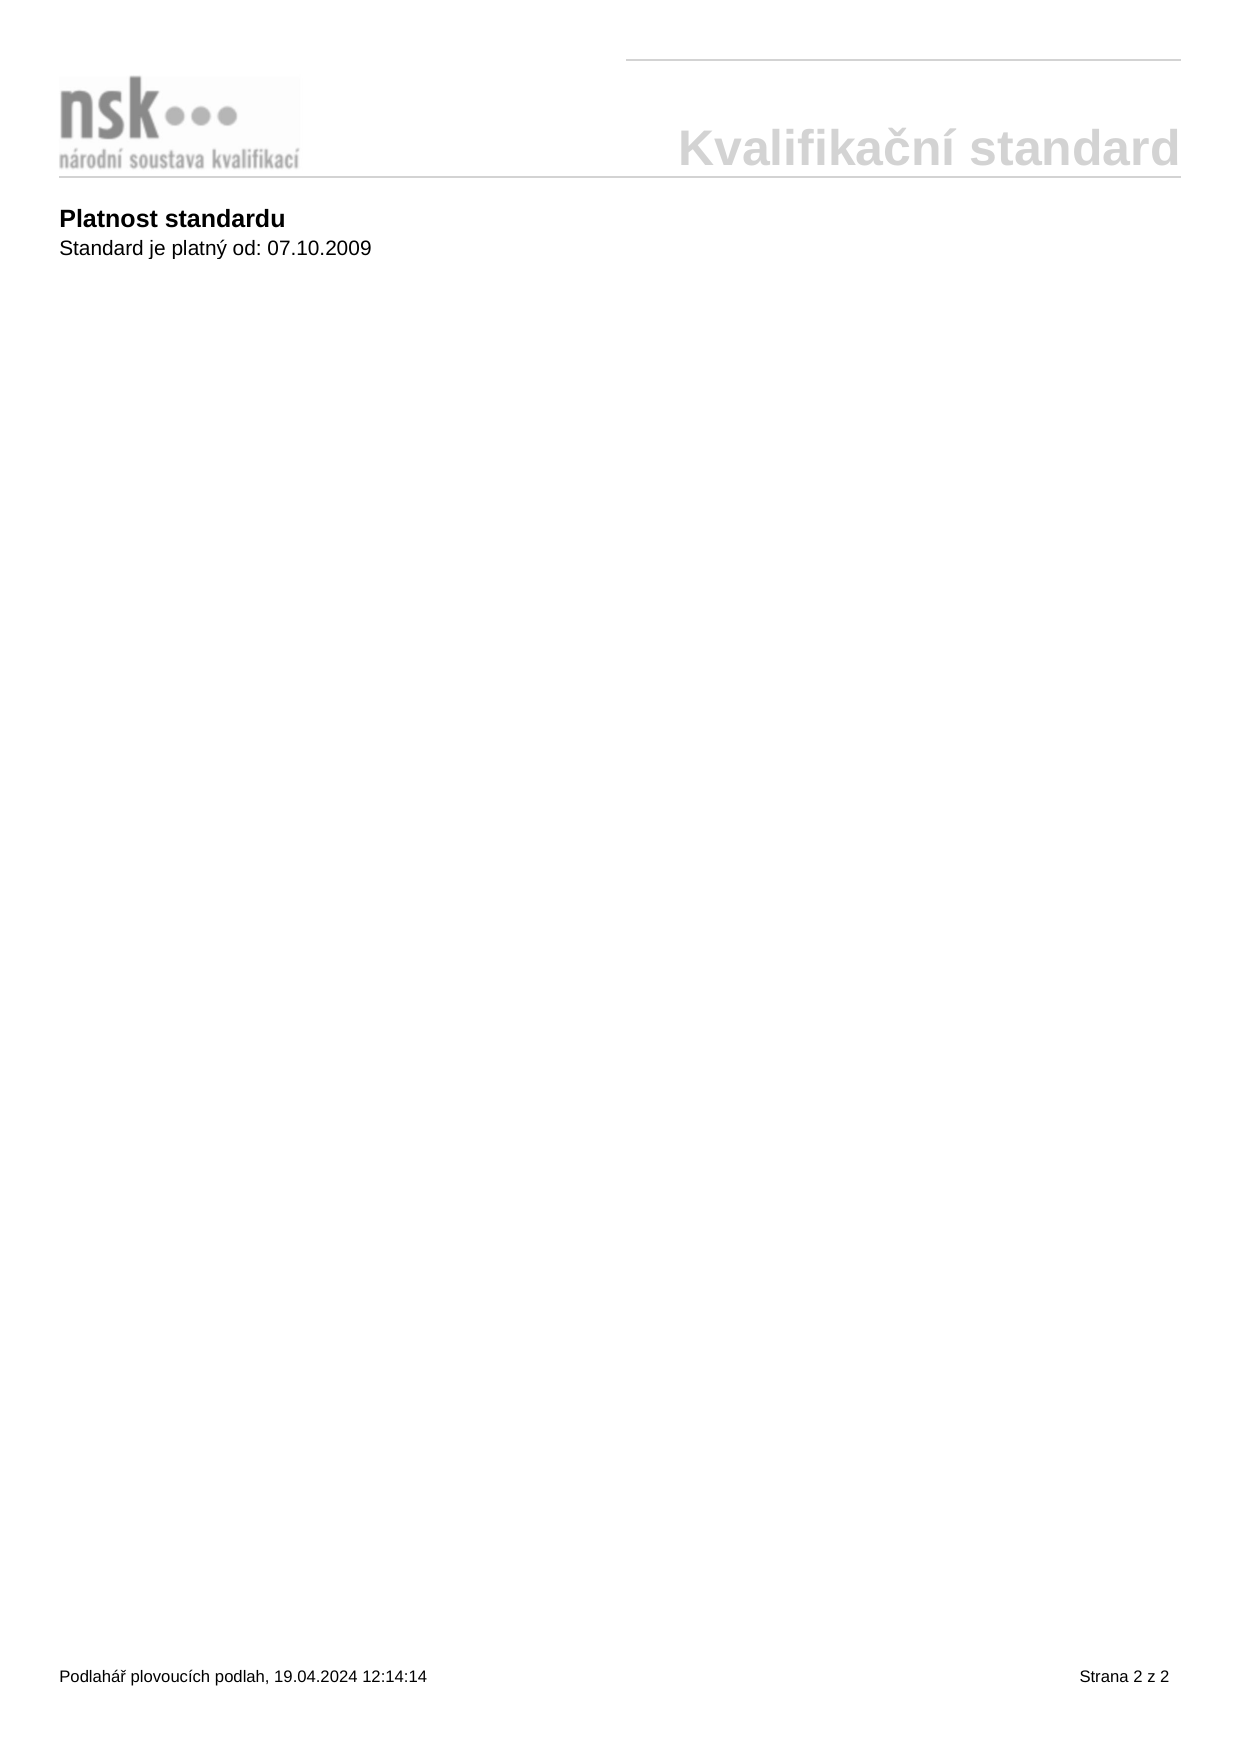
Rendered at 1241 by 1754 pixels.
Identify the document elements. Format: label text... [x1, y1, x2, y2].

table_cell [626, 1159, 862, 1409]
table_cell [1169, 1658, 1181, 1694]
table_cell [1169, 1409, 1181, 1658]
table_cell [1093, 859, 1169, 1159]
table_cell [1169, 194, 1181, 200]
table_cell [1093, 259, 1169, 559]
table_cell [626, 859, 862, 1159]
table_cell [484, 859, 620, 1159]
table_cell [620, 859, 626, 1159]
table_cell [862, 194, 1093, 200]
table_cell [59, 194, 483, 200]
table_cell [1093, 194, 1169, 200]
table_cell [484, 259, 620, 559]
table_cell [59, 1409, 483, 1658]
table_cell [484, 1159, 620, 1409]
table_cell [59, 1159, 483, 1409]
table_cell [862, 859, 1093, 1159]
table_cell [1169, 559, 1181, 859]
table_cell Standard je platný od: 07.10.2009 [59, 236, 1181, 259]
table_cell [862, 559, 1093, 859]
table_cell [1093, 1409, 1169, 1658]
table_cell [1169, 859, 1181, 1159]
table_cell [484, 194, 620, 200]
table_cell [484, 1409, 620, 1658]
picture [58, 59, 621, 171]
table_cell [620, 1159, 626, 1409]
table_cell [626, 1409, 862, 1658]
table_cell [59, 259, 483, 559]
table_cell Strana 2 z 2 [862, 1658, 1169, 1694]
table_cell [1169, 1159, 1181, 1409]
table_cell [59, 178, 1181, 194]
table_cell [484, 559, 620, 859]
table_cell [484, 171, 620, 176]
table_cell [1093, 1159, 1169, 1409]
table_cell Kvalifikační standard [626, 61, 1181, 176]
table_cell [621, 59, 626, 170]
table_cell [626, 559, 862, 859]
table_cell [620, 559, 626, 859]
table_cell Platnost standardu [59, 200, 1181, 236]
table_cell [59, 171, 483, 176]
table_cell [1169, 259, 1181, 559]
table_cell [862, 1159, 1093, 1409]
table_cell Podlahář plovoucích podlah, 19.04.2024 12:14:14 [59, 1658, 862, 1694]
table_cell [59, 859, 483, 1159]
table_cell [59, 559, 483, 859]
table_cell [862, 259, 1093, 559]
table_cell [620, 1409, 626, 1658]
table_cell [620, 259, 626, 559]
table_cell [626, 259, 862, 559]
table_cell [862, 1409, 1093, 1658]
table_cell [626, 194, 862, 200]
table_cell [1093, 559, 1169, 859]
